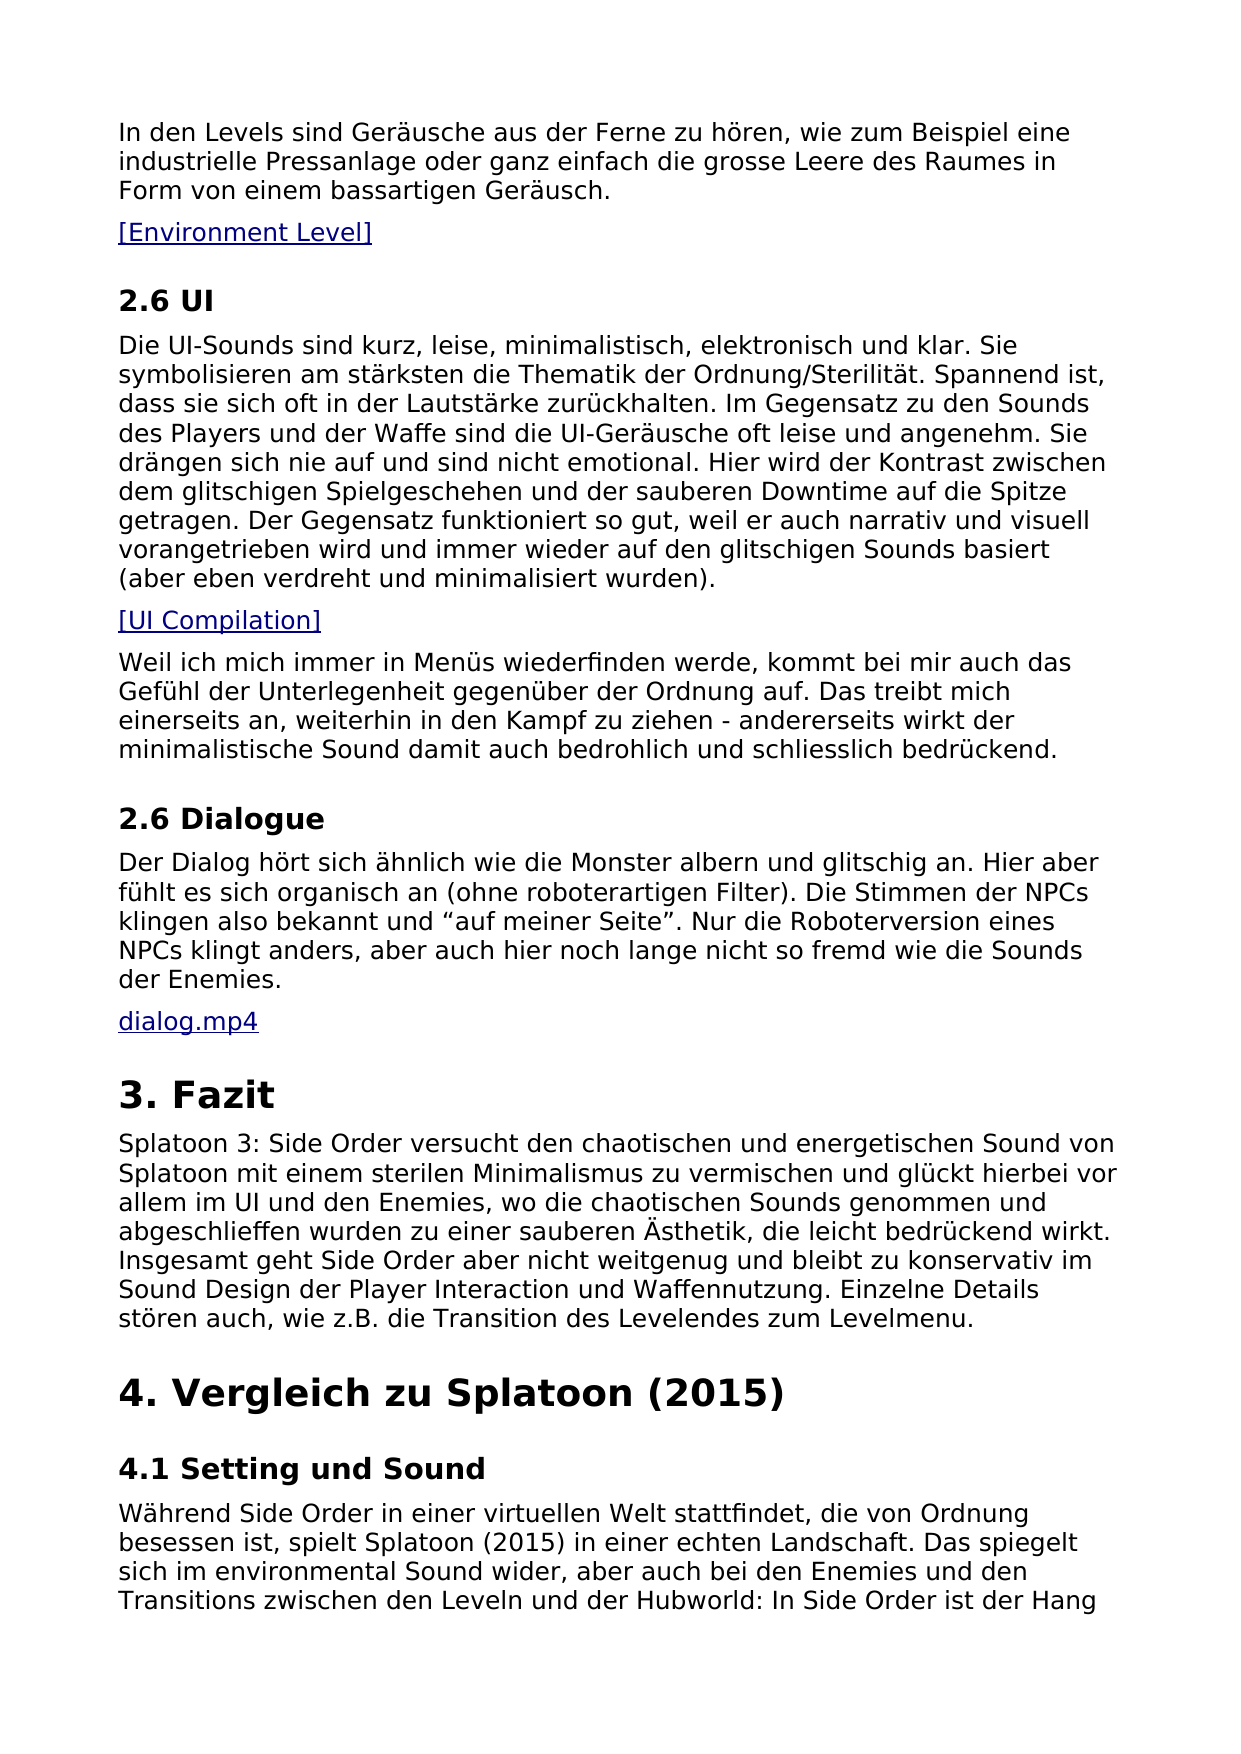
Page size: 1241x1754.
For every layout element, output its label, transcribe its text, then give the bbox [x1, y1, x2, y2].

text Die UI-Sounds sind kurz, leise, minimalistisch, elektronisch und klar. Sie symbolisieren am stärksten die Thematik der Ordnung/Sterilität. Spannend ist, dass sie sich oft in der Lautstärke zurückhalten. Im Gegensatz zu den Sounds des Players und der Waffe sind die UI-Geräusche oft leise und angenehm. Sie drängen sich nie auf und sind nicht emotional. Hier wird der Kontrast zwischen dem glitschigen Spielgeschehen und der sauberen Downtime auf die Spitze getragen. Der Gegensatz funktioniert so gut, weil er auch narrativ und visuell vorangetrieben wird und immer wieder auf den glitschigen Sounds basiert (aber eben verdreht und minimalisiert wurden). [118, 331, 1122, 594]
subtitle 4. Vergleich zu Splatoon (2015) [118, 1371, 1122, 1415]
text [UI Compilation] [118, 606, 1122, 635]
subtitle 2.6 UI [118, 285, 1122, 319]
subtitle 2.6 Dialogue [118, 802, 1122, 836]
text [Environment Level] [118, 218, 1122, 247]
text In den Levels sind Geräusche aus der Ferne zu hören, wie zum Beispiel eine industrielle Pressanlage oder ganz einfach die grosse Leere des Raumes in Form von einem bassartigen Geräusch. [118, 118, 1122, 206]
text Weil ich mich immer in Menüs wiederfinden werde, kommt bei mir auch das Gefühl der Unterlegenheit gegenüber der Ordnung auf. Das treibt mich einerseits an, weiterhin in den Kampf zu ziehen - andererseits wirkt der minimalistische Sound damit auch bedrohlich und schliesslich bedrückend. [118, 648, 1122, 764]
subtitle 3. Fazit [118, 1073, 1122, 1117]
text Splatoon 3: Side Order versucht den chaotischen und energetischen Sound von Splatoon mit einem sterilen Minimalismus zu vermischen und glückt hierbei vor allem im UI und den Enemies, wo die chaotischen Sounds genommen und abgeschlieffen wurden zu einer sauberen Ästhetik, die leicht bedrückend wirkt. Insgesamt geht Side Order aber nicht weitgenug und bleibt zu konservativ im Sound Design der Player Interaction und Waffennutzung. Einzelne Details stören auch, wie z.B. die Transition des Levelendes zum Levelmenu. [118, 1130, 1122, 1334]
text Während Side Order in einer virtuellen Welt stattfindet, die von Ordnung besessen ist, spielt Splatoon (2015) in einer echten Landschaft. Das spiegelt sich im environmental Sound wider, aber auch bei den Enemies und den Transitions zwischen den Leveln und der Hubworld: In Side Order ist der Hang [118, 1499, 1122, 1616]
text dialog.mp4 [118, 1007, 1122, 1036]
text Der Dialog hört sich ähnlich wie die Monster albern und glitschig an. Hier aber fühlt es sich organisch an (ohne roboterartigen Filter). Die Stimmen der NPCs klingen also bekannt und “auf meiner Seite”. Nur die Roboterversion eines NPCs klingt anders, aber auch hier noch lange nicht so fremd wie die Sounds der Enemies. [118, 848, 1122, 994]
subtitle 4.1 Setting und Sound [118, 1452, 1122, 1486]
